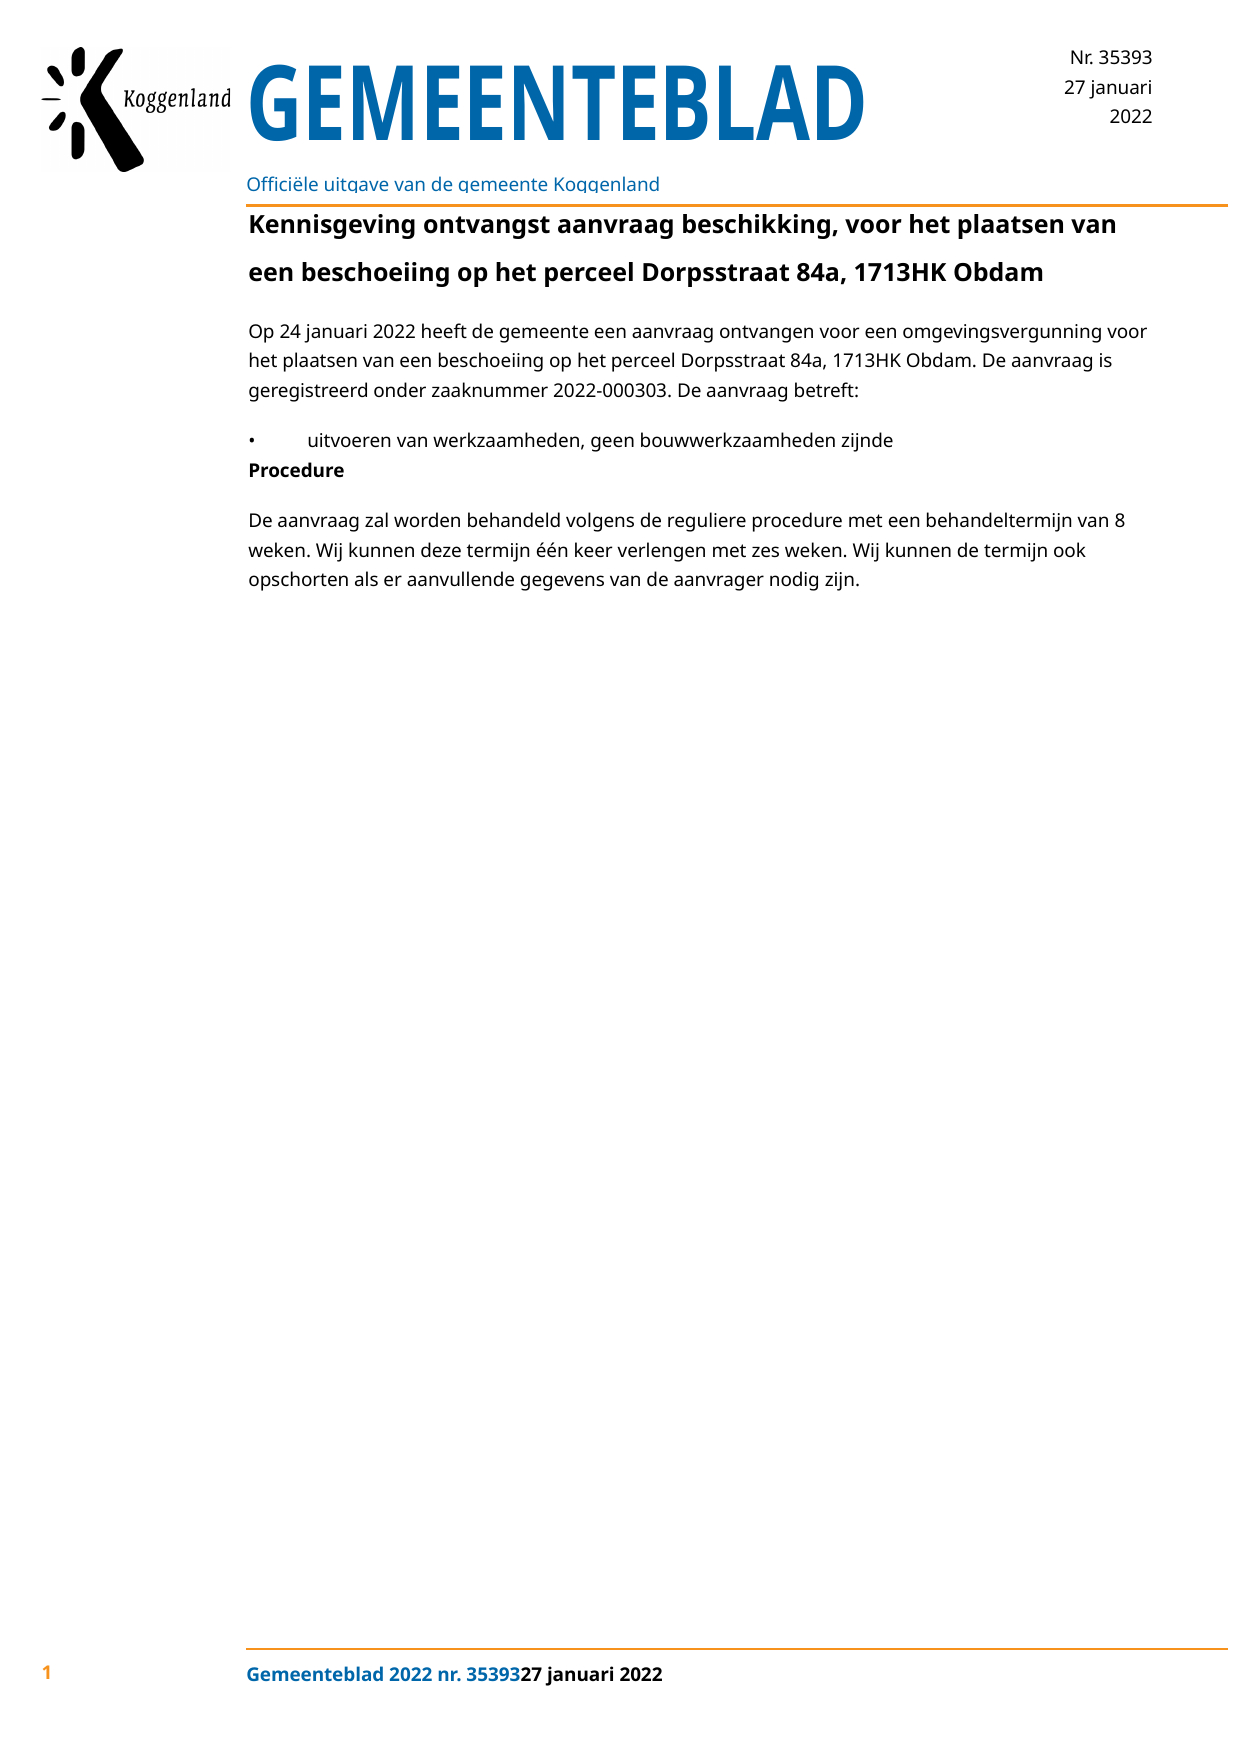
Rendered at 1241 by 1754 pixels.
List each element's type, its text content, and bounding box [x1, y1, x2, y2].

text De aanvraag zal worden behandeld volgens de reguliere procedure met een behandeltermijn van 8 weken. Wij kunnen deze termijn één keer verlengen met zes weken. Wij kunnen de termijn ook opschorten als er aanvullende gegevens van de aanvrager nodig zijn. [248, 507, 1152, 592]
picture [41, 47, 231, 172]
text Op 24 januari 2022 heeft de gemeente een aanvraag ontvangen voor een omgevingsvergunning voor het plaatsen van een beschoeiing op het perceel Dorpsstraat 84a, 1713HK Obdam. De aanvraag is geregistreerd onder zaaknummer 2022-000303. De aanvraag betreft: [248, 318, 1152, 403]
list uitvoeren van werkzaamheden, geen bouwwerkzaamheden zijnde [248, 427, 1152, 453]
text Procedure [248, 457, 1152, 483]
text Kennisgeving ontvangst aanvraag beschikking, voor het plaatsen van een beschoeiing op het perceel Dorpsstraat 84a, 1713HK Obdam [248, 207, 1152, 288]
